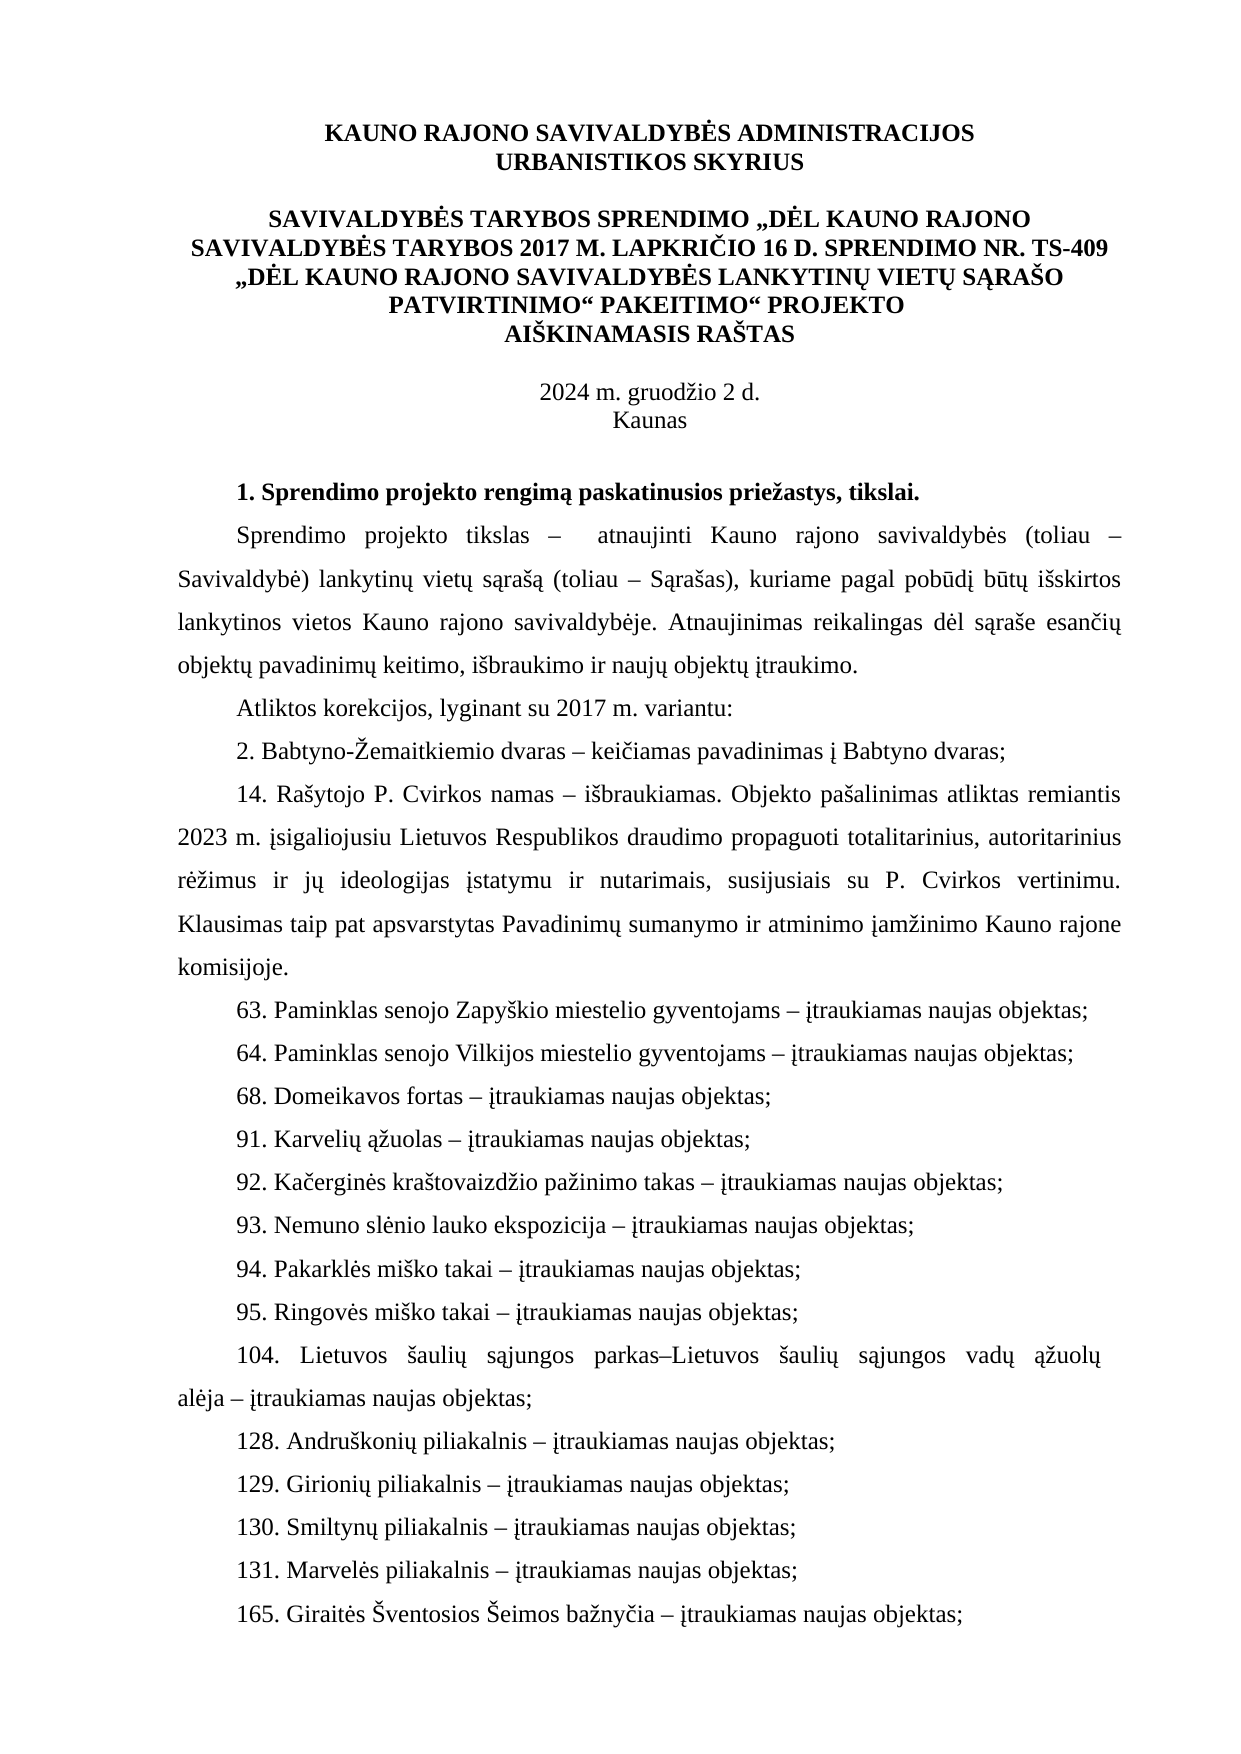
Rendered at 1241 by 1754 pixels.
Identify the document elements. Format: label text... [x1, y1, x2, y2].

text 92. Kačerginės kraštovaizdžio pažinimo takas – įtraukiamas naujas objektas; [177, 1167, 1122, 1196]
text 1. Sprendimo projekto rengimą paskatinusios priežastys, tikslai. [177, 477, 1122, 506]
text 63. Paminklas senojo Zapyškio miestelio gyventojams – įtraukiamas naujas objektas; [177, 995, 1122, 1024]
text 95. Ringovės miško takai – įtraukiamas naujas objektas; [177, 1297, 1122, 1326]
text 2. Babtyno-Žemaitkiemio dvaras – keičiamas pavadinimas į Babtyno dvaras; [177, 736, 1122, 765]
text 68. Domeikavos fortas – įtraukiamas naujas objektas; [177, 1081, 1122, 1110]
text 94. Pakarklės miško takai – įtraukiamas naujas objektas; [177, 1254, 1122, 1282]
text 128. Andruškonių piliakalnis – įtraukiamas naujas objektas; [177, 1426, 1122, 1455]
text SAVIVALDYBĖS TARYBOS SPRENDIMO „DĖL KAUNO RAJONO SAVIVALDYBĖS TARYBOS 2017 M. LAPKRIČIO 16 D. SPRENDIMO NR. TS-409 „DĖL KAUNO RAJONO SAVIVALDYBĖS LANKYTINŲ VIETŲ SĄRAŠO PATVIRTINIMO“ PAKEITIMO“ PROJEKTO [177, 204, 1122, 319]
text URBANISTIKOS SKYRIUS [177, 147, 1122, 176]
text KAUNO RAJONO SAVIVALDYBĖS ADMINISTRACIJOS [177, 118, 1122, 147]
text Atliktos korekcijos, lyginant su 2017 m. variantu: [177, 693, 1122, 722]
text Kaunas [177, 406, 1122, 434]
text 2024 m. gruodžio 2 d. [177, 377, 1122, 406]
text 93. Nemuno slėnio lauko ekspozicija – įtraukiamas naujas objektas; [177, 1211, 1122, 1239]
text AIŠKINAMASIS RAŠTAS [177, 319, 1122, 348]
text Sprendimo projekto tikslas – atnaujinti Kauno rajono savivaldybės (toliau – Savivaldybė) lankytinų vietų sąrašą (toliau – Sąrašas), kuriame pagal pobūdį būtų išskirtos lankytinos vietos Kauno rajono savivaldybėje. Atnaujinimas reikalingas dėl sąraše esančių objektų pavadinimų keitimo, išbraukimo ir naujų objektų įtraukimo. [177, 521, 1122, 679]
text 104. Lietuvos šaulių sąjungos parkas–Lietuvos šaulių sąjungos vadų ąžuolų alėja – įtraukiamas naujas objektas; [177, 1340, 1122, 1412]
text 129. Girionių piliakalnis – įtraukiamas naujas objektas; [177, 1469, 1122, 1498]
text 14. Rašytojo P. Cvirkos namas – išbraukiamas. Objekto pašalinimas atliktas remiantis 2023 m. įsigaliojusiu Lietuvos Respublikos draudimo propaguoti totalitarinius, autoritarinius rėžimus ir jų ideologijas įstatymu ir nutarimais, susijusiais su P. Cvirkos vertinimu. Klausimas taip pat apsvarstytas Pavadinimų sumanymo ir atminimo įamžinimo Kauno rajone komisijoje. [177, 779, 1122, 981]
text 91. Karvelių ąžuolas – įtraukiamas naujas objektas; [177, 1124, 1122, 1153]
text 165. Giraitės Šventosios Šeimos bažnyčia – įtraukiamas naujas objektas; [177, 1599, 1122, 1627]
text 130. Smiltynų piliakalnis – įtraukiamas naujas objektas; [177, 1512, 1122, 1541]
text 131. Marvelės piliakalnis – įtraukiamas naujas objektas; [177, 1556, 1122, 1584]
text 64. Paminklas senojo Vilkijos miestelio gyventojams – įtraukiamas naujas objektas; [177, 1038, 1122, 1067]
